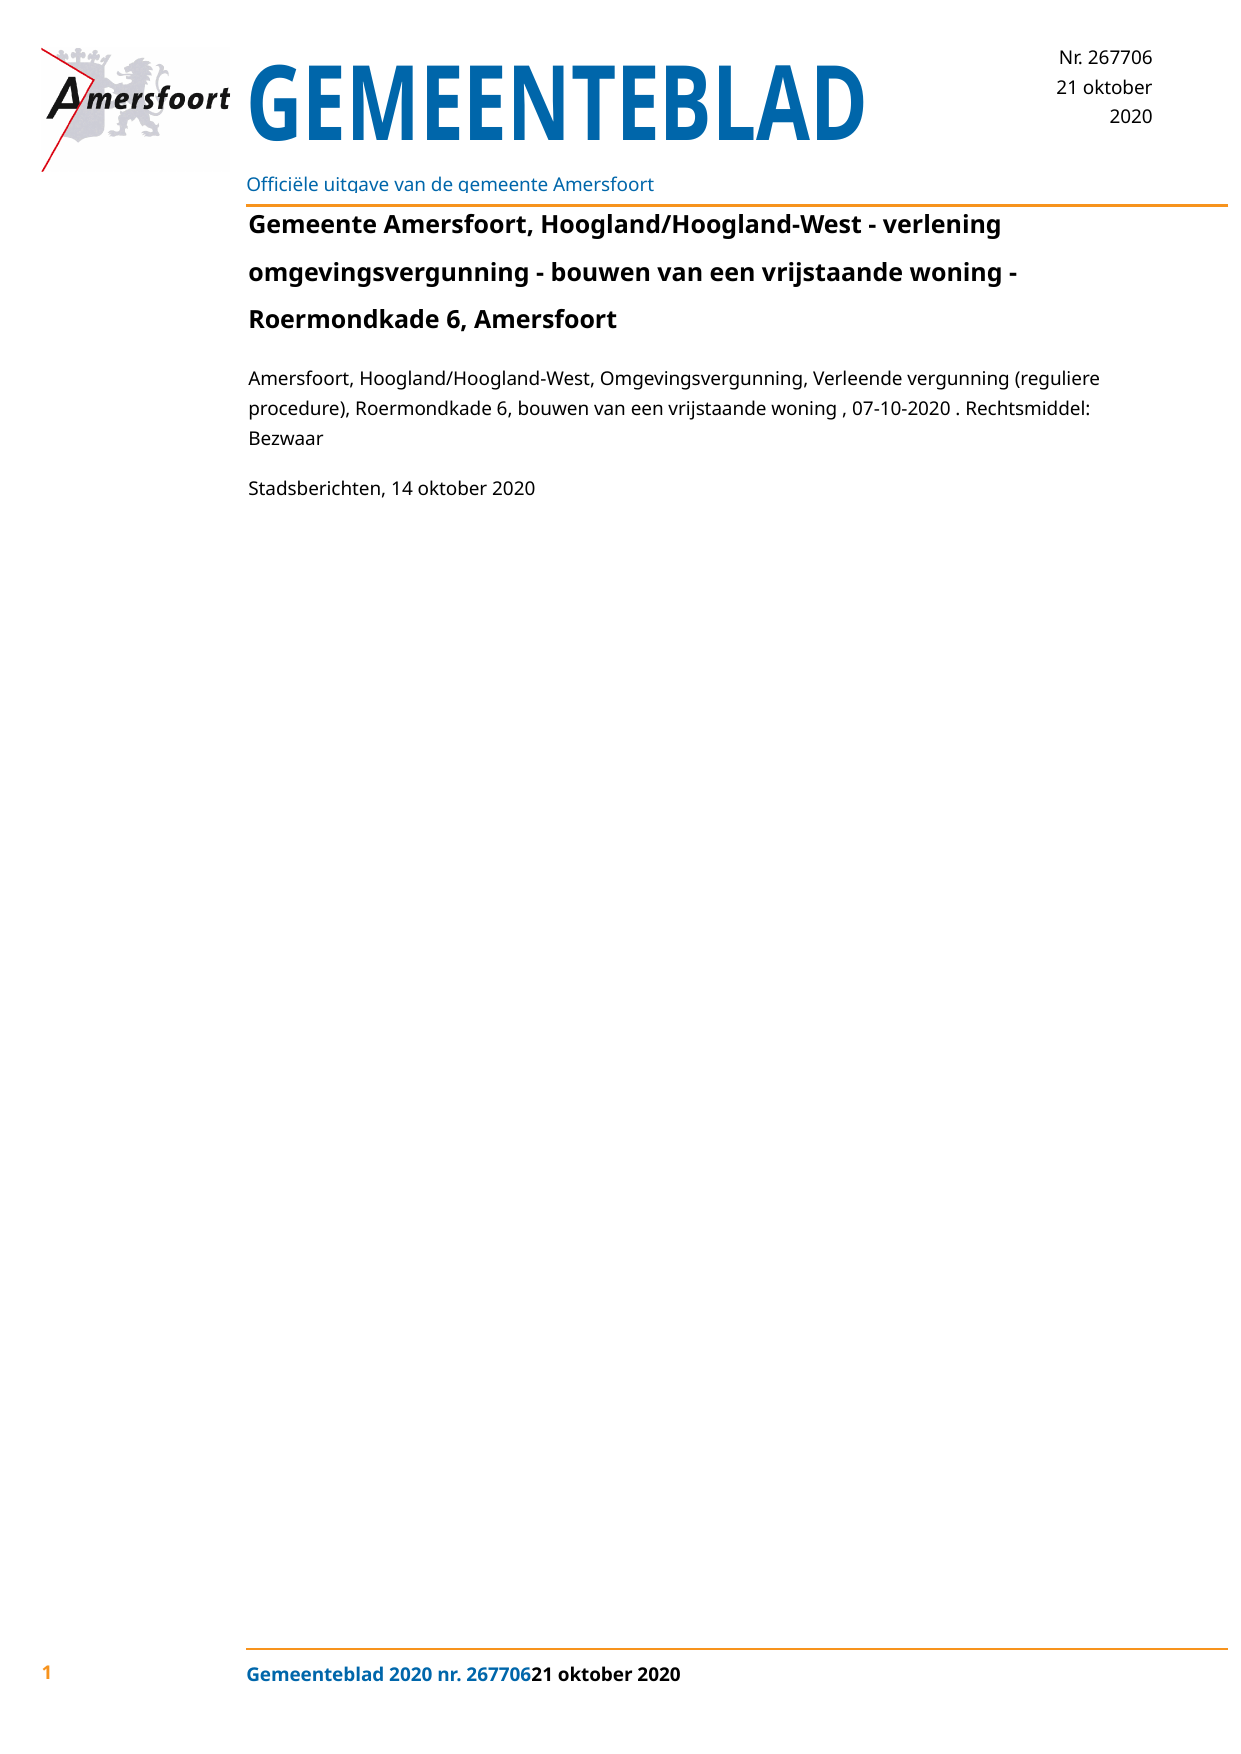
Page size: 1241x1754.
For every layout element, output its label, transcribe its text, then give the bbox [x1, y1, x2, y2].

text Amersfoort, Hoogland/Hoogland-West, Omgevingsvergunning, Verleende vergunning (reguliere procedure), Roermondkade 6, bouwen van een vrijstaande woning , 07-10-2020 . Rechtsmiddel: Bezwaar [248, 366, 1152, 450]
text Gemeente Amersfoort, Hoogland/Hoogland-West - verlening omgevingsvergunning - bouwen van een vrijstaande woning - Roermondkade 6, Amersfoort [248, 207, 1152, 336]
text Stadsberichten, 14 oktober 2020 [248, 475, 1152, 501]
picture [41, 47, 231, 172]
